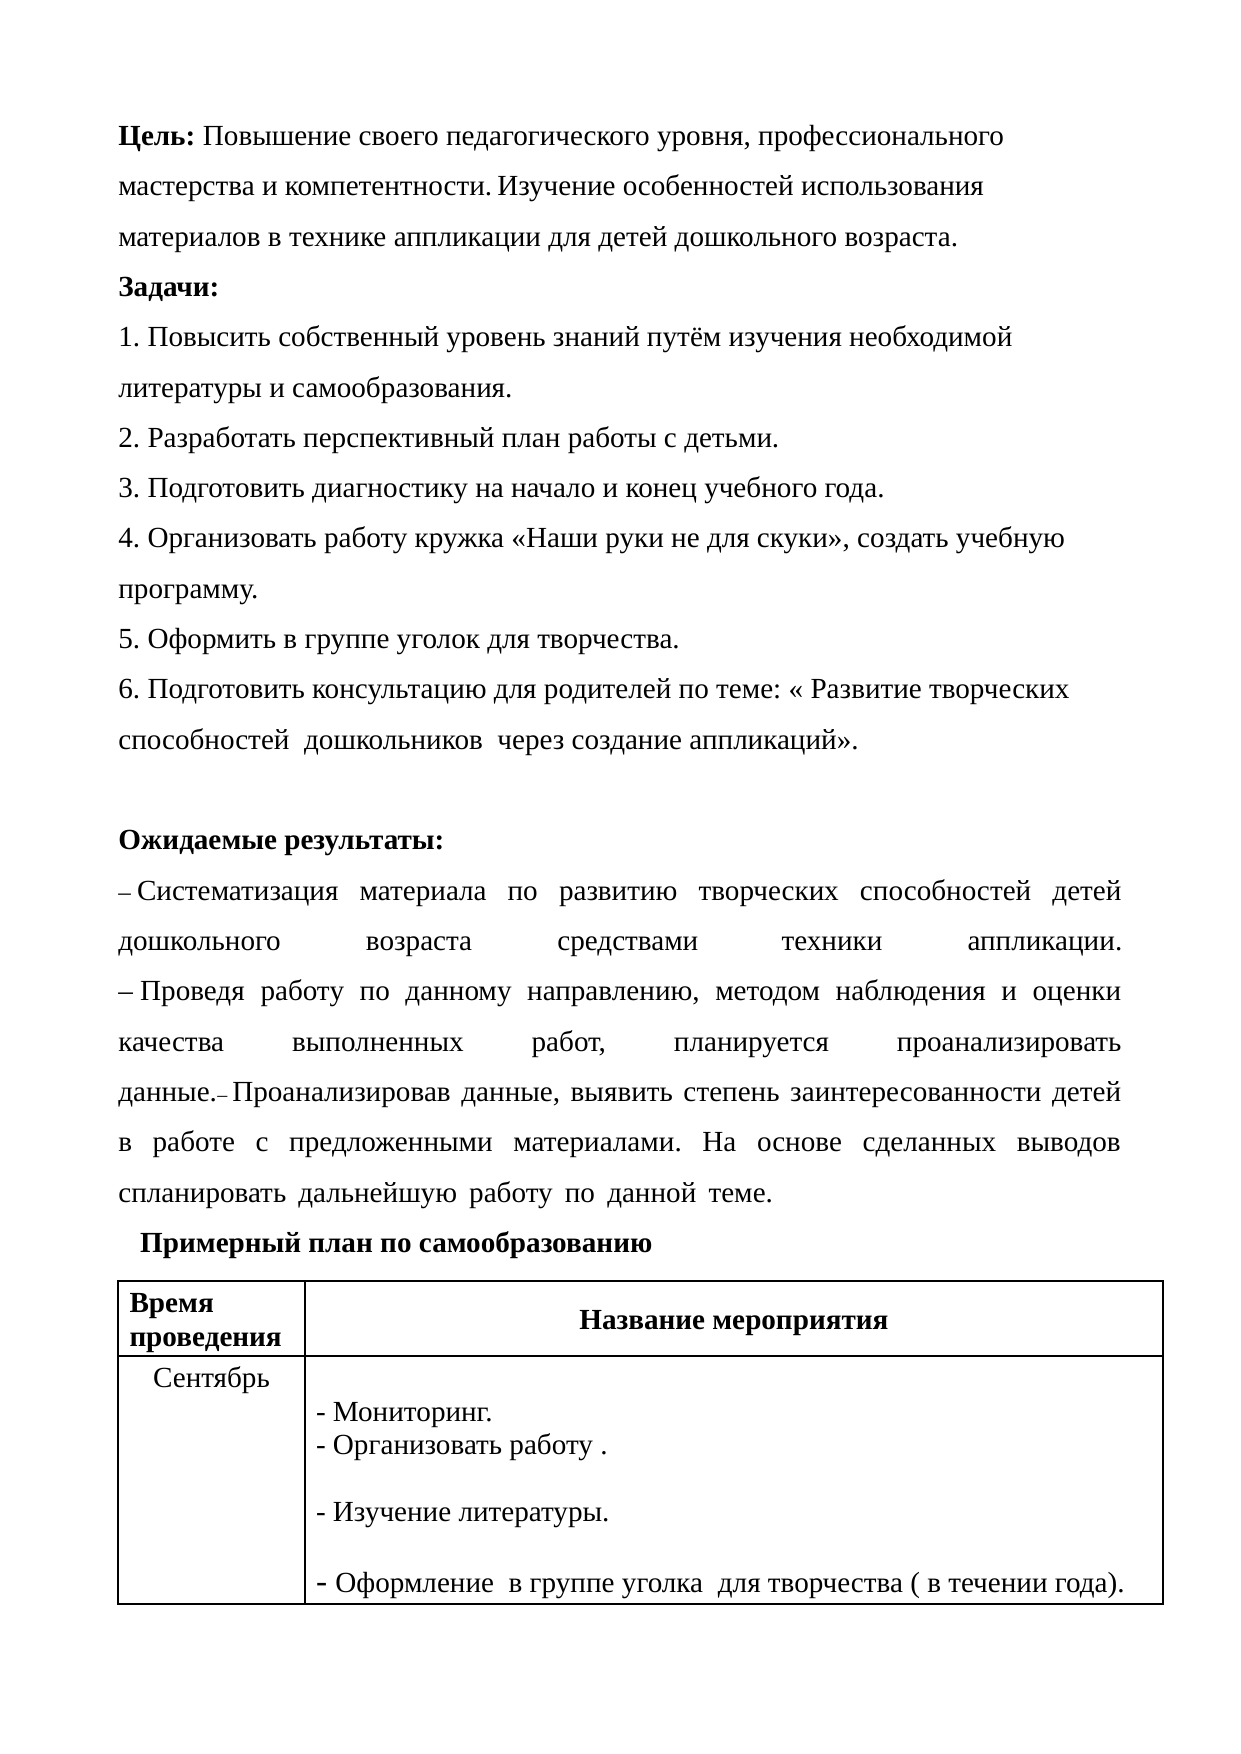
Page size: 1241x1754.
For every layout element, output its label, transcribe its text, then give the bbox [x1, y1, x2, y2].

text Ожидаемые результаты: [118, 822, 1122, 856]
table_cell - Мониторинг. - Организовать работу . - Изучение литературы. - Оформление в группе уголка для творчества ( в течении года). [306, 1357, 1162, 1603]
table_cell Сентябрь [119, 1357, 304, 1603]
text – Систематизация материала по развитию творческих способностей детей дошкольного возраста средствами техники аппликации. – Проведя работу по данному направлению, методом наблюдения и оценки качества выполненных работ, планируется проанализировать данные.– Проанализировав данные, выявить степень заинтересованности детей в работе с предложенными материалами. На основе сделанных выводов спланировать дальнейшую работу по данной теме. Примерный план по самообразованию [118, 873, 1122, 1258]
table_header Время проведения [119, 1282, 304, 1355]
text Задачи: 1. Повысить собственный уровень знаний путём изучения необходимой литературы и самообразования. 2. Разработать перспективный план работы с детьми. 3. Подготовить диагностику на начало и конец учебного года. 4. Организовать работу кружка «Наши руки не для скуки», создать учебную программу. 5. Оформить в группе уголок для творчества. 6. Подготовить консультацию для родителей по теме: « Развитие творческих способностей дошкольников через создание аппликаций». [118, 269, 1122, 755]
text Цель: Повышение своего педагогического уровня, профессионального мастерства и компетентности. Изучение особенностей использования материалов в технике аппликации для детей дошкольного возраста. [118, 118, 1122, 252]
table_header Название мероприятия [306, 1282, 1162, 1355]
